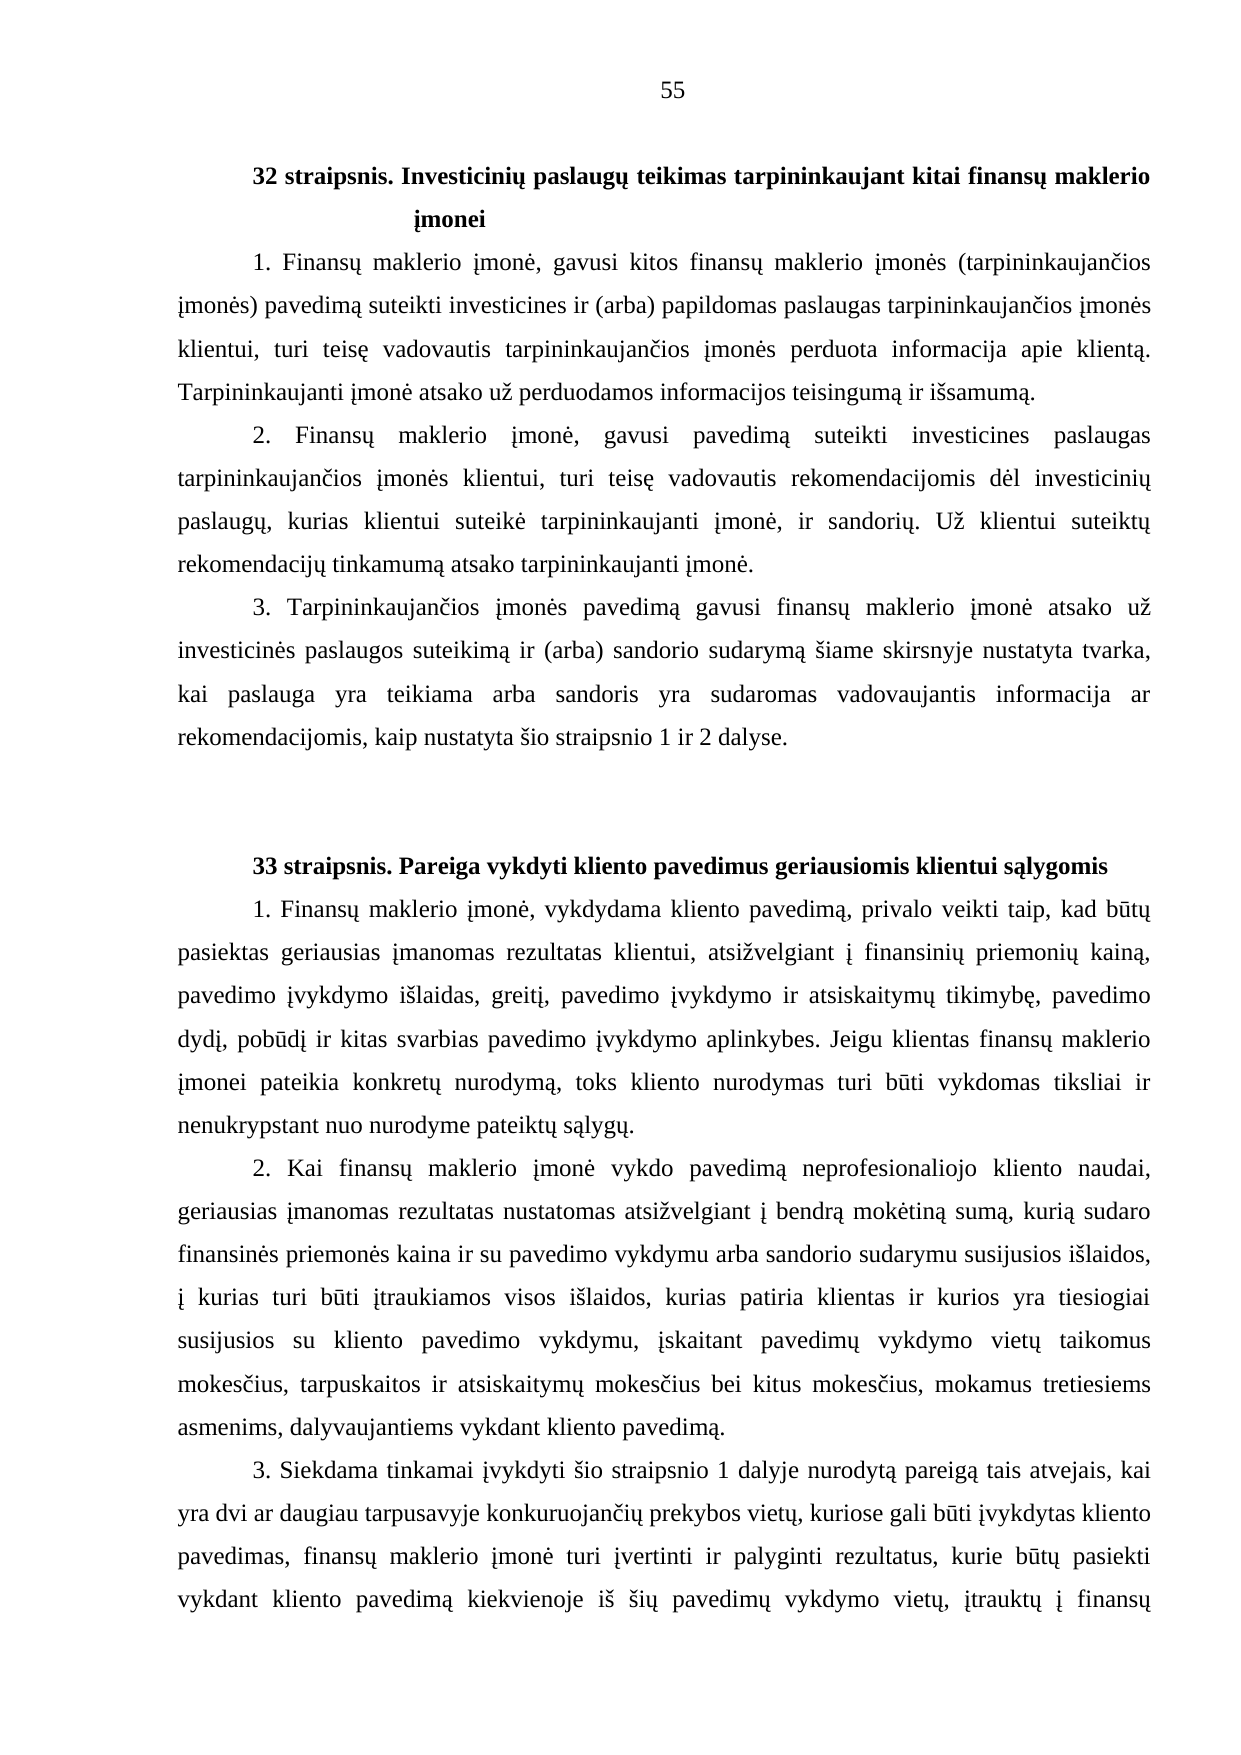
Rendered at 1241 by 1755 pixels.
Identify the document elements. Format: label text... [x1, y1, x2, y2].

text 2. Kai finansų maklerio įmonė vykdo pavedimą neprofesionaliojo kliento naudai, geriausias įmanomas rezultatas nustatomas atsižvelgiant į bendrą mokėtiną sumą, kurią sudaro finansinės priemonės kaina ir su pavedimo vykdymu arba sandorio sudarymu susijusios išlaidos, į kurias turi būti įtraukiamos visos išlaidos, kurias patiria klientas ir kurios yra tiesiogiai susijusios su kliento pavedimo vykdymu, įskaitant pavedimų vykdymo vietų taikomus mokesčius, tarpuskaitos ir atsiskaitymų mokesčius bei kitus mokesčius, mokamus tretiesiems asmenims, dalyvaujantiems vykdant kliento pavedimą. [177, 1153, 1152, 1441]
text 33 straipsnis. Pareiga vykdyti kliento pavedimus geriausiomis klientui sąlygomis [177, 851, 1152, 880]
text 1. Finansų maklerio įmonė, gavusi kitos finansų maklerio įmonės (tarpininkaujančios įmonės) pavedimą suteikti investicines ir (arba) papildomas paslaugas tarpininkaujančios įmonės klientui, turi teisę vadovautis tarpininkaujančios įmonės perduota informacija apie klientą. Tarpininkaujanti įmonė atsako už perduodamos informacijos teisingumą ir išsamumą. [177, 247, 1152, 406]
text 1. Finansų maklerio įmonė, vykdydama kliento pavedimą, privalo veikti taip, kad būtų pasiektas geriausias įmanomas rezultatas klientui, atsižvelgiant į finansinių priemonių kainą, pavedimo įvykdymo išlaidas, greitį, pavedimo įvykdymo ir atsiskaitymų tikimybę, pavedimo dydį, pobūdį ir kitas svarbias pavedimo įvykdymo aplinkybes. Jeigu klientas finansų maklerio įmonei pateikia konkretų nurodymą, toks kliento nurodymas turi būti vykdomas tiksliai ir nenukrypstant nuo nurodyme pateiktų sąlygų. [177, 894, 1152, 1139]
text 3. Tarpininkaujančios įmonės pavedimą gavusi finansų maklerio įmonė atsako už investicinės paslaugos suteikimą ir (arba) sandorio sudarymą šiame skirsnyje nustatyta tvarka, kai paslauga yra teikiama arba sandoris yra sudaromas vadovaujantis informacija ar rekomendacijomis, kaip nustatyta šio straipsnio 1 ir 2 dalyse. [177, 592, 1152, 751]
text 32 straipsnis. Investicinių paslaugų teikimas tarpininkaujant kitai finansų maklerio įmonei [252, 161, 1152, 233]
text 2. Finansų maklerio įmonė, gavusi pavedimą suteikti investicines paslaugas tarpininkaujančios įmonės klientui, turi teisę vadovautis rekomendacijomis dėl investicinių paslaugų, kurias klientui suteikė tarpininkaujanti įmonė, ir sandorių. Už klientui suteiktų rekomendacijų tinkamumą atsako tarpininkaujanti įmonė. [177, 420, 1152, 578]
text 3. Siekdama tinkamai įvykdyti šio straipsnio 1 dalyje nurodytą pareigą tais atvejais, kai yra dvi ar daugiau tarpusavyje konkuruojančių prekybos vietų, kuriose gali būti įvykdytas kliento pavedimas, finansų maklerio įmonė turi įvertinti ir palyginti rezultatus, kurie būtų pasiekti vykdant kliento pavedimą kiekvienoje iš šių pavedimų vykdymo vietų, įtrauktų į finansų [177, 1455, 1152, 1613]
